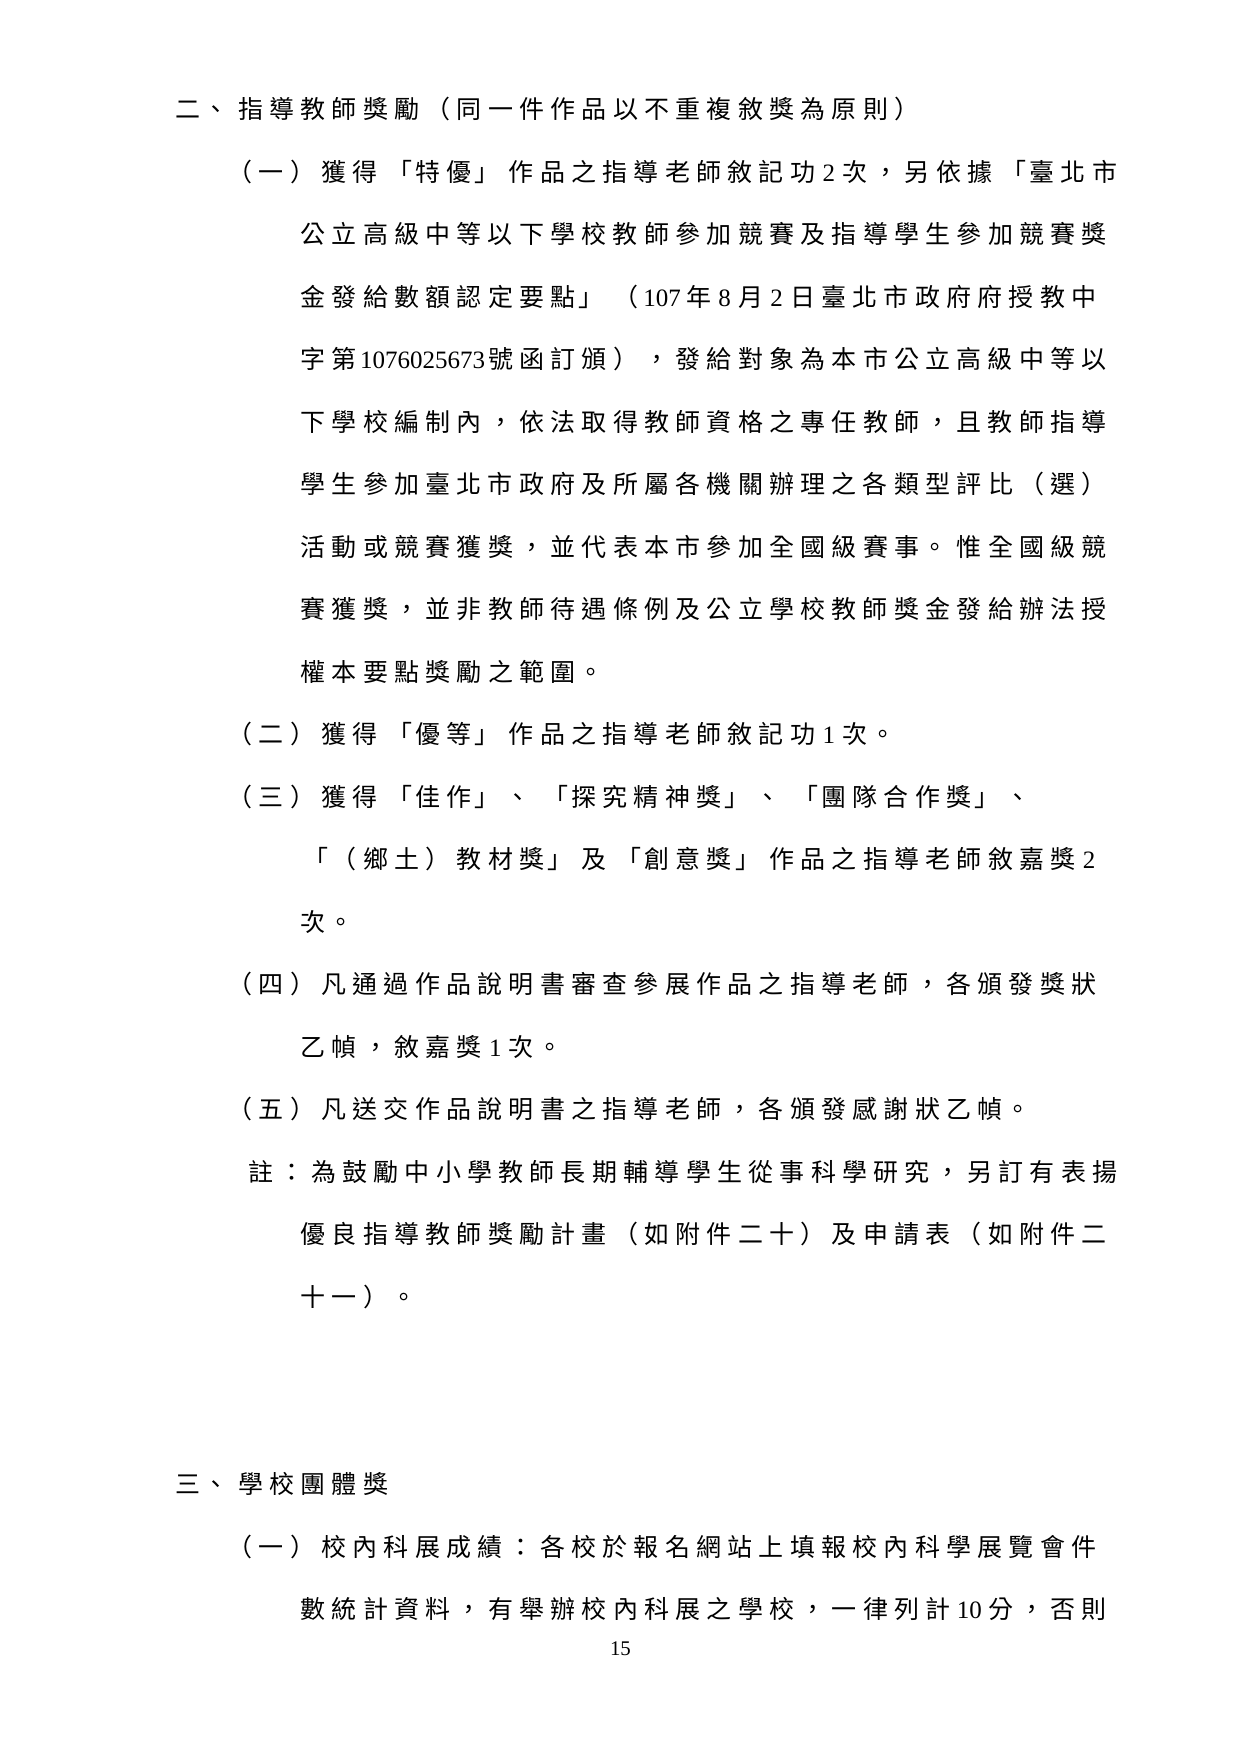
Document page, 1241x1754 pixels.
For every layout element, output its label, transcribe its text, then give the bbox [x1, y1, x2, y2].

text （一）校內科展成績：各校於報名網站上填報校內科學展覽會件數統計資料，有舉辦校內科展之學校，一律列計10分，否則 [220, 1504, 1120, 1629]
text （四）凡通過作品說明書審查參展作品之指導老師，各頒發獎狀乙幀，敘嘉獎1次。 [220, 941, 1120, 1066]
text 二、指導教師獎勵（同一件作品以不重複敘獎為原則） [170, 66, 1120, 129]
text （一）獲得「特優」作品之指導老師敘記功2次，另依據「臺北市公立高級中等以下學校教師參加競賽及指導學生參加競賽獎金發給數額認定要點」（107年8月2日臺北市政府府授教中字第1076025673號函訂頒），發給對象為本市公立高級中等以下學校編制內，依法取得教師資格之專任教師，且教師指導學生參加臺北市政府及所屬各機關辦理之各類型評比（選）活動或競賽獲獎，並代表本市參加全國級賽事。惟全國級競賽獲獎，並非教師待遇條例及公立學校教師獎金發給辦法授權本要點獎勵之範圍。 [220, 129, 1120, 691]
text （三）獲得「佳作」、「探究精神獎」、「團隊合作獎」、「（鄉土）教材獎」及「創意獎」作品之指導老師敘嘉獎2次。 [220, 754, 1120, 941]
text 註：為鼓勵中小學教師長期輔導學生從事科學研究，另訂有表揚優良指導教師獎勵計畫（如附件二十）及申請表（如附件二十一）。 [245, 1129, 1120, 1316]
text 三、學校團體獎 [170, 1441, 1120, 1504]
text （五）凡送交作品說明書之指導老師，各頒發感謝狀乙幀。 [220, 1066, 1120, 1129]
text （二）獲得「優等」作品之指導老師敘記功1次。 [220, 691, 1120, 754]
